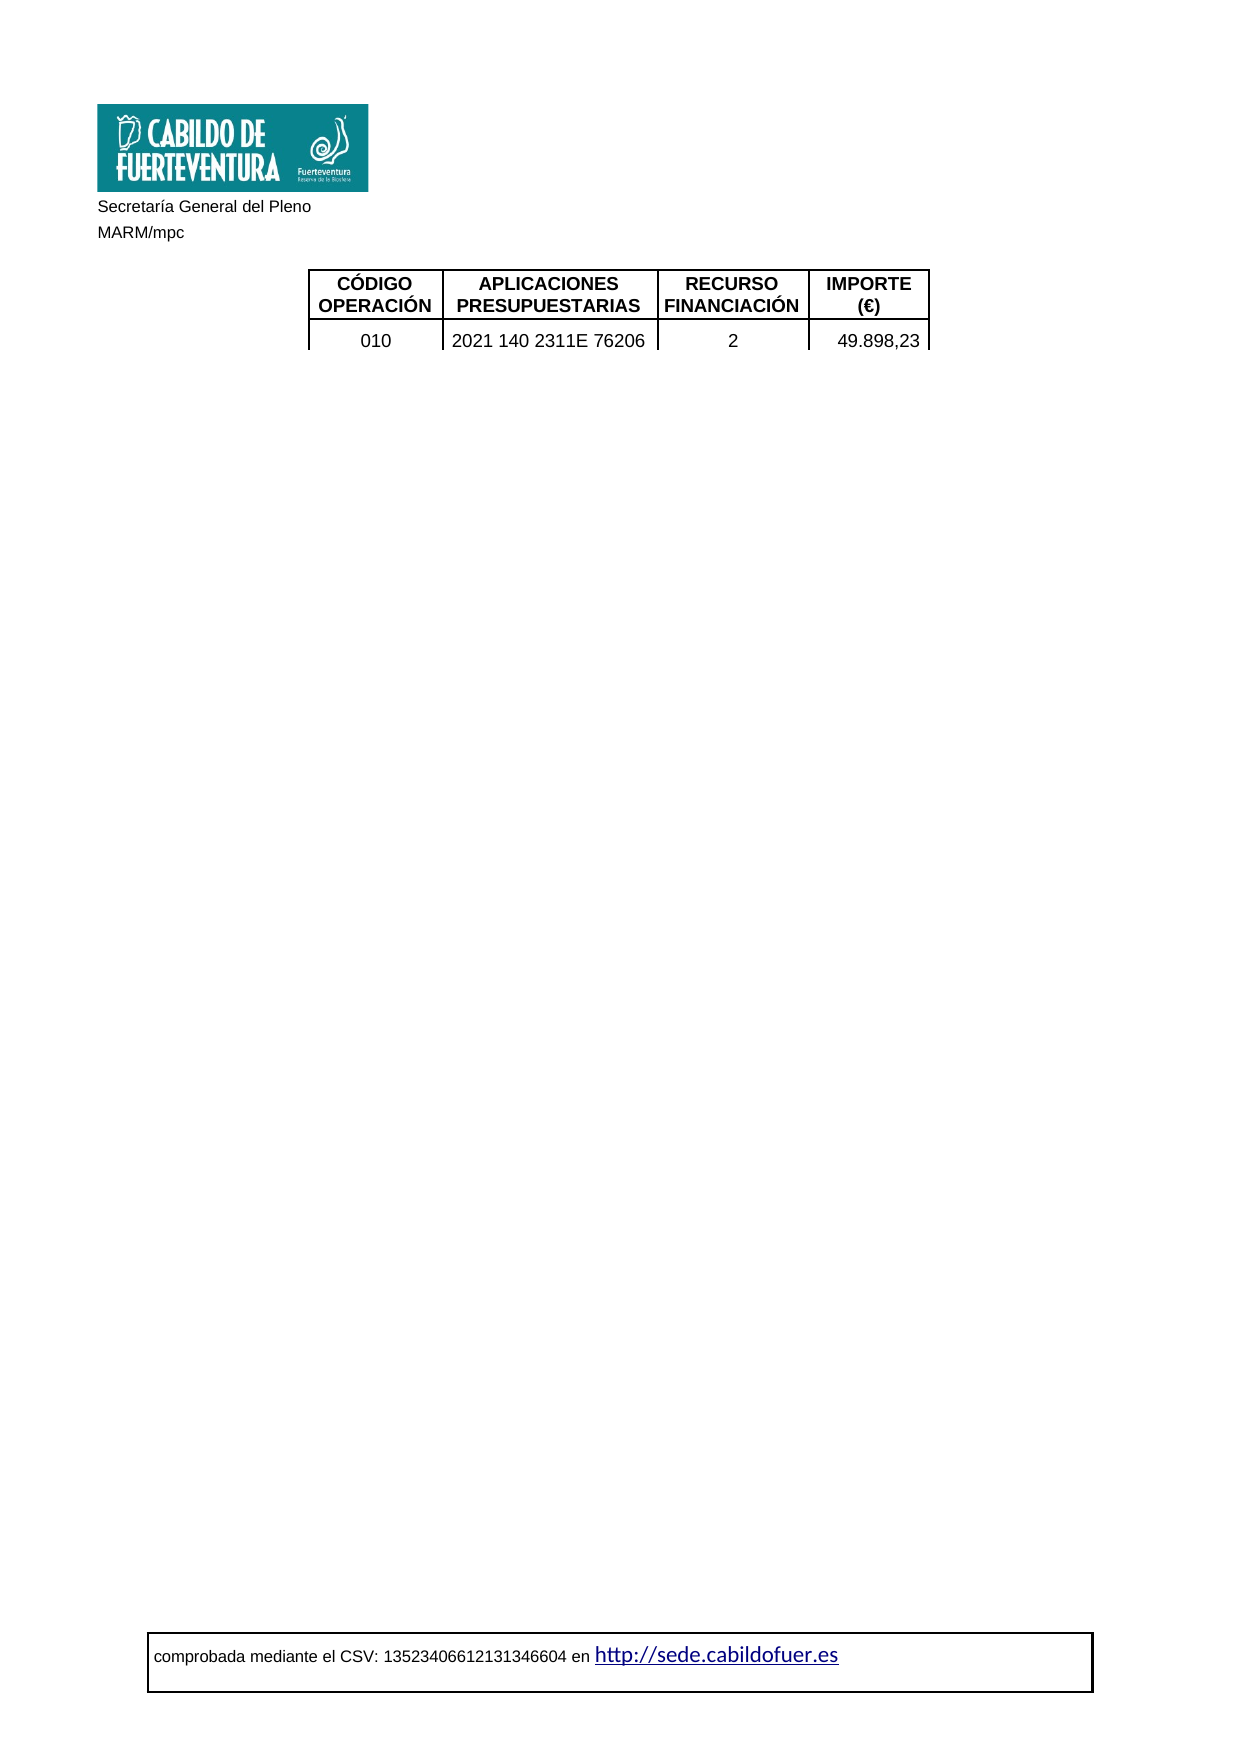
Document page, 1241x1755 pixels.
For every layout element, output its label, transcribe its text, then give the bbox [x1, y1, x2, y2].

table_header IMPORTE (€) [810, 271, 928, 318]
table_cell 2021 140 2311E 76206 [444, 320, 657, 350]
table_header CÓDIGO OPERACIÓN [310, 271, 442, 318]
table_header RECURSO FINANCIACIÓN [659, 271, 808, 318]
table_cell 2 [659, 320, 808, 350]
table_header APLICACIONES PRESUPUESTARIAS [444, 271, 657, 318]
table_cell 010 [310, 320, 442, 350]
table_cell 49.898,23 [810, 320, 928, 350]
